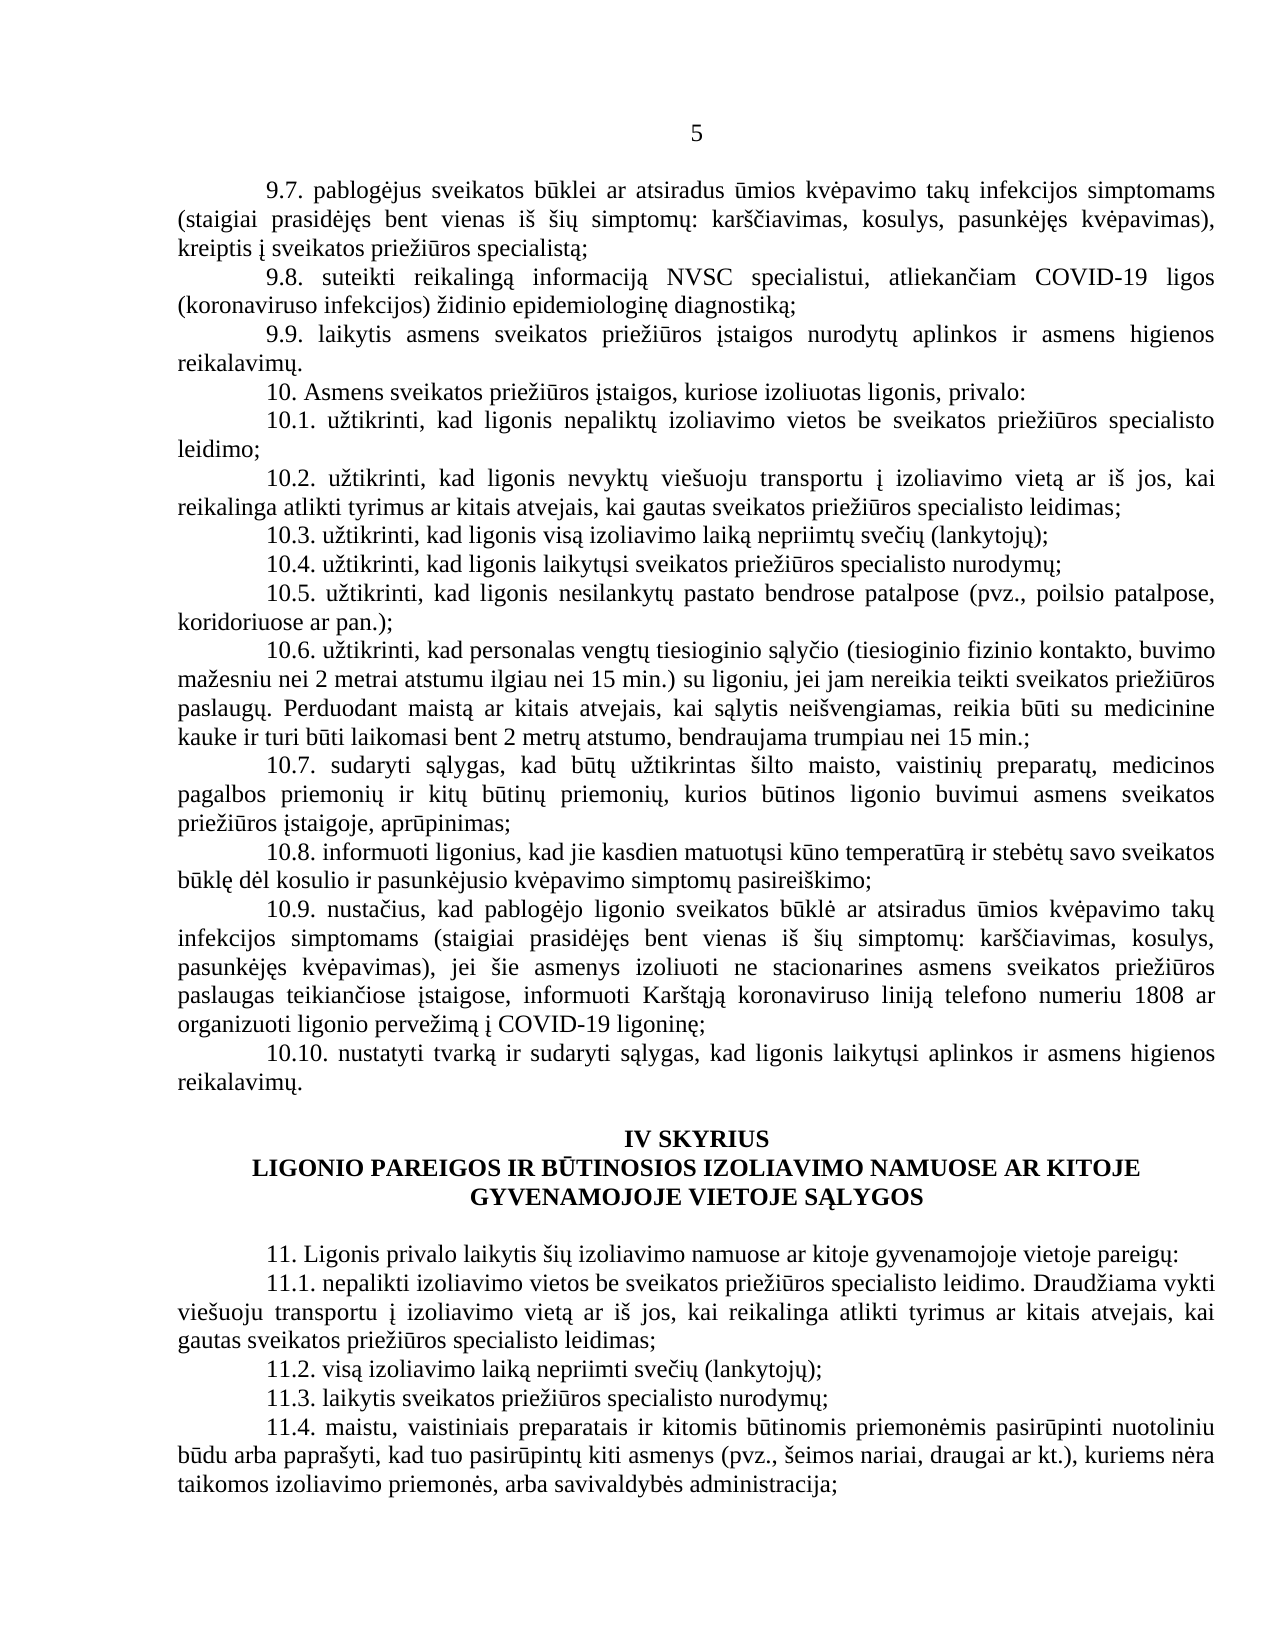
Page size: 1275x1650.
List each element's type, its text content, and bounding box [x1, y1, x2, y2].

text 9.7. pablogėjus sveikatos būklei ar atsiradus ūmios kvėpavimo takų infekcijos simptomams (staigiai prasidėjęs bent vienas iš šių simptomų: karščiavimas, kosulys, pasunkėjęs kvėpavimas), kreiptis į sveikatos priežiūros specialistą; [177, 176, 1216, 262]
text 11.1. nepalikti izoliavimo vietos be sveikatos priežiūros specialisto leidimo. Draudžiama vykti viešuoju transportu į izoliavimo vietą ar iš jos, kai reikalinga atlikti tyrimus ar kitais atvejais, kai gautas sveikatos priežiūros specialisto leidimas; [177, 1268, 1216, 1354]
text 10.5. užtikrinti, kad ligonis nesilankytų pastato bendrose patalpose (pvz., poilsio patalpose, koridoriuose ar pan.); [177, 578, 1216, 636]
text 10.3. užtikrinti, kad ligonis visą izoliavimo laiką nepriimtų svečių (lankytojų); [177, 521, 1216, 549]
text 10.2. užtikrinti, kad ligonis nevyktų viešuoju transportu į izoliavimo vietą ar iš jos, kai reikalinga atlikti tyrimus ar kitais atvejais, kai gautas sveikatos priežiūros specialisto leidimas; [177, 463, 1216, 521]
text 10. Asmens sveikatos priežiūros įstaigos, kuriose izoliuotas ligonis, privalo: [266, 377, 1216, 406]
text 10.1. užtikrinti, kad ligonis nepaliktų izoliavimo vietos be sveikatos priežiūros specialisto leidimo; [177, 406, 1216, 463]
text 10.10. nustatyti tvarką ir sudaryti sąlygas, kad ligonis laikytųsi aplinkos ir asmens higienos reikalavimų. [177, 1038, 1216, 1096]
text 9.9. laikytis asmens sveikatos priežiūros įstaigos nurodytų aplinkos ir asmens higienos reikalavimų. [177, 319, 1216, 377]
text 11. Ligonis privalo laikytis šių izoliavimo namuose ar kitoje gyvenamojoje vietoje pareigų: [177, 1239, 1216, 1268]
text IV skyrius [177, 1124, 1216, 1153]
text 10.8. informuoti ligonius, kad jie kasdien matuotųsi kūno temperatūrą ir stebėtų savo sveikatos būklę dėl kosulio ir pasunkėjusio kvėpavimo simptomų pasireiškimo; [177, 837, 1216, 894]
text 11.3. laikytis sveikatos priežiūros specialisto nurodymų; [177, 1383, 1216, 1412]
text 9.8. suteikti reikalingą informaciją NVSC specialistui, atliekančiam COVID-19 ligos (koronaviruso infekcijos) židinio epidemiologinę diagnostiką; [177, 262, 1216, 319]
text 10.7. sudaryti sąlygas, kad būtų užtikrintas šilto maisto, vaistinių preparatų, medicinos pagalbos priemonių ir kitų būtinų priemonių, kurios būtinos ligonio buvimui asmens sveikatos priežiūros įstaigoje, aprūpinimas; [177, 751, 1216, 837]
text 10.4. užtikrinti, kad ligonis laikytųsi sveikatos priežiūros specialisto nurodymų; [177, 549, 1216, 578]
text Ligonio pareigos ir BŪTINOSIOS IZOLIAVIMO namuose ar kitoje gyvenamoJOje vietoje SĄLYGOS [177, 1153, 1216, 1211]
text 10.9. nustačius, kad pablogėjo ligonio sveikatos būklė ar atsiradus ūmios kvėpavimo takų infekcijos simptomams (staigiai prasidėjęs bent vienas iš šių simptomų: karščiavimas, kosulys, pasunkėjęs kvėpavimas), jei šie asmenys izoliuoti ne stacionarines asmens sveikatos priežiūros paslaugas teikiančiose įstaigose, informuoti Karštąją koronaviruso liniją telefono numeriu 1808 ar organizuoti ligonio pervežimą į COVID-19 ligoninę; [177, 894, 1216, 1038]
text 11.4. maistu, vaistiniais preparatais ir kitomis būtinomis priemonėmis pasirūpinti nuotoliniu būdu arba paprašyti, kad tuo pasirūpintų kiti asmenys (pvz., šeimos nariai, draugai ar kt.), kuriems nėra taikomos izoliavimo priemonės, arba savivaldybės administracija; [177, 1412, 1216, 1498]
text 11.2. visą izoliavimo laiką nepriimti svečių (lankytojų); [177, 1354, 1216, 1383]
text 10.6. užtikrinti, kad personalas vengtų tiesioginio sąlyčio (tiesioginio fizinio kontakto, buvimo mažesniu nei 2 metrai atstumu ilgiau nei 15 min.) su ligoniu, jei jam nereikia teikti sveikatos priežiūros paslaugų. Perduodant maistą ar kitais atvejais, kai sąlytis neišvengiamas, reikia būti su medicinine kauke ir turi būti laikomasi bent 2 metrų atstumo, bendraujama trumpiau nei 15 min.; [177, 636, 1216, 751]
